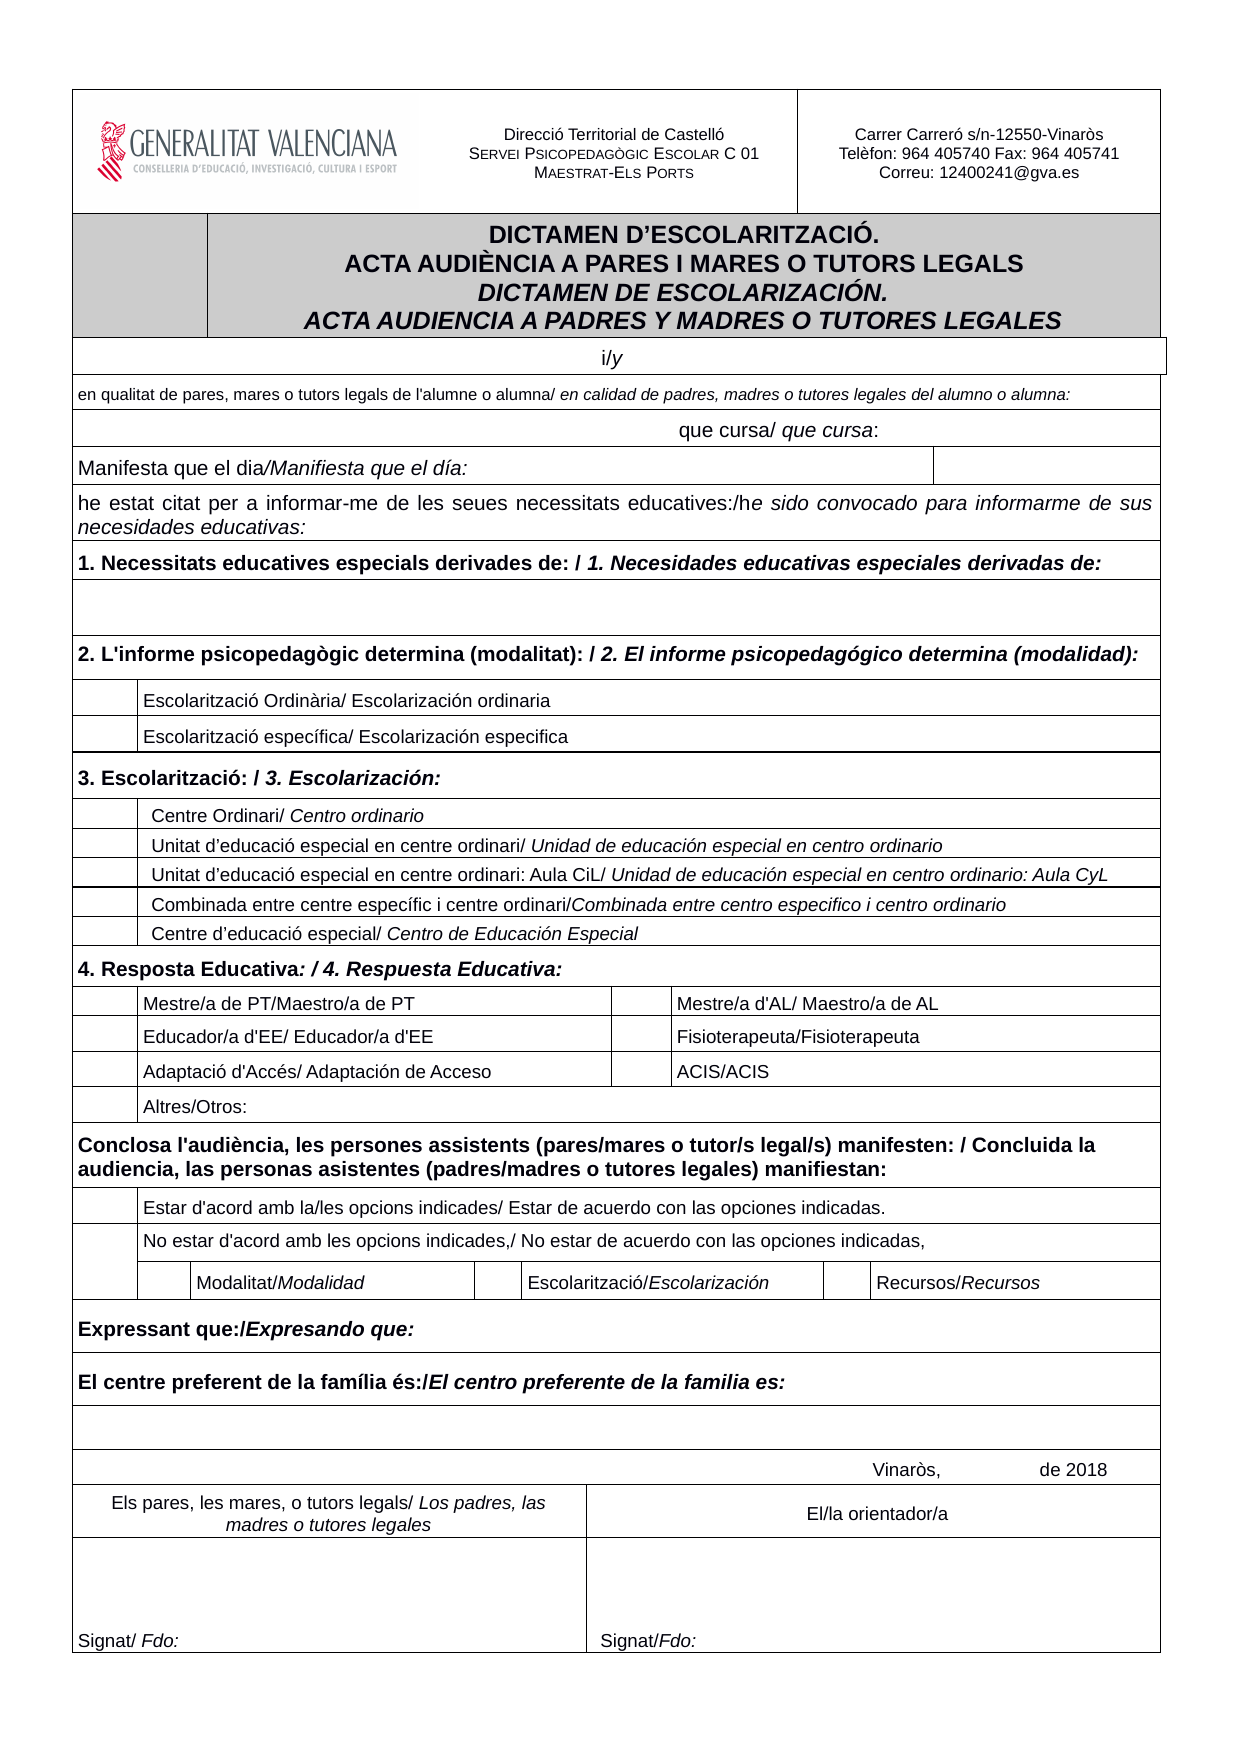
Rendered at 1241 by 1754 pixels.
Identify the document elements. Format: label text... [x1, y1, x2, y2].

table_cell [639, 338, 740, 373]
table_cell [1161, 1595, 1166, 1652]
table_cell i/y [587, 338, 639, 373]
table_cell Mestre/a d'AL/ Maestro/a de AL [672, 987, 1160, 1015]
table_cell [1161, 1484, 1166, 1537]
table_header Direcció Territorial de Castelló Servei Psicopedagògic Escolar C 01 Maestrat-Els Ports [430, 90, 797, 213]
table_cell [612, 987, 671, 1015]
table_cell [1161, 540, 1166, 579]
table_cell [1161, 1122, 1166, 1187]
table_cell [1161, 213, 1166, 337]
table_cell [1161, 1187, 1166, 1223]
table_cell [73, 580, 1160, 635]
table_cell [612, 1016, 671, 1051]
table_cell El/la orientador/a [587, 1485, 1160, 1537]
table_cell Mestre/a de PT/Maestro/a de PT [138, 987, 611, 1015]
table_cell [1161, 635, 1166, 679]
table_cell [1161, 986, 1166, 1015]
table_cell [73, 1224, 137, 1299]
table_cell 1. Necessitats educatives especials derivades de: / 1. Necesidades educativas especiales derivadas de: [73, 541, 1160, 579]
table_cell [73, 716, 137, 751]
table_cell [824, 1262, 870, 1299]
table_cell [1161, 1015, 1166, 1051]
table_cell 4. Resposta Educativa: / 4. Respuesta Educativa: [73, 946, 1160, 986]
picture [76, 93, 419, 209]
table_cell Modalitat/Modalidad [191, 1262, 474, 1299]
table_cell [1161, 945, 1166, 986]
table_cell No estar d'acord amb les opcions indicades,/ No estar de acuerdo con las opciones indicadas, [138, 1224, 1160, 1261]
table_cell Recursos/Recursos [871, 1262, 1160, 1299]
table_cell [1161, 679, 1166, 715]
table_cell [138, 1262, 190, 1299]
table_cell Centre Ordinari/ Centro ordinario [138, 799, 1160, 827]
table_cell [1161, 579, 1166, 635]
table_cell [1161, 1223, 1166, 1261]
table_cell he estat citat per a informar-me de les seues necessitats educatives:/he sido convocado para informarme de sus necesidades educativas: [73, 485, 1160, 540]
table_cell [73, 987, 137, 1015]
table_cell 3. Escolarització: / 3. Escolarización: [73, 753, 1160, 798]
table_header [73, 90, 430, 213]
table_cell [1161, 1449, 1166, 1484]
table_cell Expressant que:/Expresando que: [73, 1300, 1160, 1352]
table_cell [73, 1188, 137, 1223]
table_cell Educador/a d'EE/ Educador/a d'EE [138, 1016, 611, 1051]
table_cell [73, 338, 191, 373]
table_cell [475, 1262, 521, 1299]
table_cell El centre preferent de la família és:/El centro preferente de la familia es: [73, 1353, 1160, 1405]
table_cell Unitat d’educació especial en centre ordinari: Aula CiL/ Unidad de educación especial en centro ordinario: Aula CyL [138, 858, 1160, 886]
table_cell [1161, 715, 1166, 751]
table_cell Signat/Fdo: [587, 1595, 1160, 1652]
table_cell [73, 888, 137, 916]
table_cell [1161, 1352, 1166, 1405]
table_cell Unitat d’educació especial en centre ordinari/ Unidad de educación especial en centro ordinario [138, 829, 1160, 857]
table_cell ACIS/ACIS [672, 1052, 1160, 1086]
table_cell Escolarització específica/ Escolarización especifica [138, 716, 1160, 751]
table_cell [73, 680, 137, 715]
table_cell [1161, 828, 1166, 857]
table_cell [1161, 409, 1166, 446]
table_cell [73, 214, 207, 337]
table_cell [1161, 1537, 1166, 1595]
table_cell Signat/ Fdo: [73, 1595, 586, 1652]
table_cell [73, 858, 137, 886]
table_cell DICTAMEN D’ESCOLARITZACIÓ. ACTA AUDIÈNCIA A PARES I MARES O TUTORS LEGALS DICTAMEN DE ESCOLARIZACIÓN. ACTA AUDIENCIA A PADRES Y MADRES O TUTORES LEGALES [208, 214, 1160, 337]
table_cell [1161, 1405, 1166, 1449]
table_cell 2. L'informe psicopedagògic determina (modalitat): / 2. El informe psicopedagógico determina (modalidad): [73, 636, 1160, 679]
table_cell [740, 338, 1166, 373]
table_cell [73, 1406, 1160, 1449]
table_cell [1161, 484, 1166, 540]
table_cell Combinada entre centre específic i centre ordinari/Combinada entre centro especifico i centro ordinario [138, 888, 1160, 916]
table_cell Escolarització Ordinària/ Escolarización ordinaria [138, 680, 1160, 715]
table_cell [73, 799, 137, 827]
table_cell [1161, 375, 1166, 409]
table_cell [587, 1538, 1160, 1595]
table_cell [1161, 798, 1166, 827]
table_cell [1161, 446, 1166, 484]
table_cell Fisioterapeuta/Fisioterapeuta [672, 1016, 1160, 1051]
table_cell [73, 1052, 137, 1086]
table_cell Escolarització/Escolarización [522, 1262, 823, 1299]
table_cell Manifesta que el dia/Manifiesta que el día: [73, 447, 933, 484]
table_header Carrer Carreró s/n-12550-Vinaròs Telèfon: 964 405740 Fax: 964 405741 Correu: 12400241@gva.es [798, 90, 1160, 213]
table_cell en qualitat de pares, mares o tutors legals de l'alumne o alumna/ en calidad de padres, madres o tutores legales del alumno o alumna: [73, 375, 1160, 409]
table_cell [1161, 916, 1166, 945]
table_cell [612, 1052, 671, 1086]
table_cell [934, 447, 1160, 484]
table_cell Centre d’educació especial/ Centro de Educación Especial [138, 917, 1160, 945]
table_cell que cursa/ que cursa: [639, 410, 919, 446]
table_cell [919, 410, 1160, 446]
table_cell [1161, 1261, 1166, 1299]
table_cell [1161, 857, 1166, 886]
table_cell [73, 410, 639, 446]
table_cell [1161, 1086, 1166, 1122]
table_cell Estar d'acord amb la/les opcions indicades/ Estar de acuerdo con las opciones indicadas. [138, 1188, 1160, 1223]
table_cell Vinaròs, de 2018 [73, 1450, 1160, 1484]
table_cell [73, 829, 137, 857]
table_cell [1161, 1299, 1166, 1352]
table_cell Adaptació d'Accés/ Adaptación de Acceso [138, 1052, 611, 1086]
table_cell [191, 338, 587, 373]
table_cell Altres/Otros: [138, 1087, 1160, 1122]
table_header [1161, 89, 1166, 213]
table_cell [73, 1087, 137, 1122]
table_cell [73, 917, 137, 945]
table_cell Conclosa l'audiència, les persones assistents (pares/mares o tutor/s legal/s) manifesten: / Concluida la audiencia, las personas asistentes (padres/madres o tutores legales) manifiestan: [73, 1123, 1160, 1187]
table_cell [1161, 1051, 1166, 1086]
table_cell [1161, 886, 1166, 916]
table_cell Els pares, les mares, o tutors legals/ Los padres, las madres o tutores legales [73, 1485, 586, 1537]
table_cell [73, 1016, 137, 1051]
table_cell [73, 1538, 586, 1595]
table_cell [1161, 751, 1166, 798]
